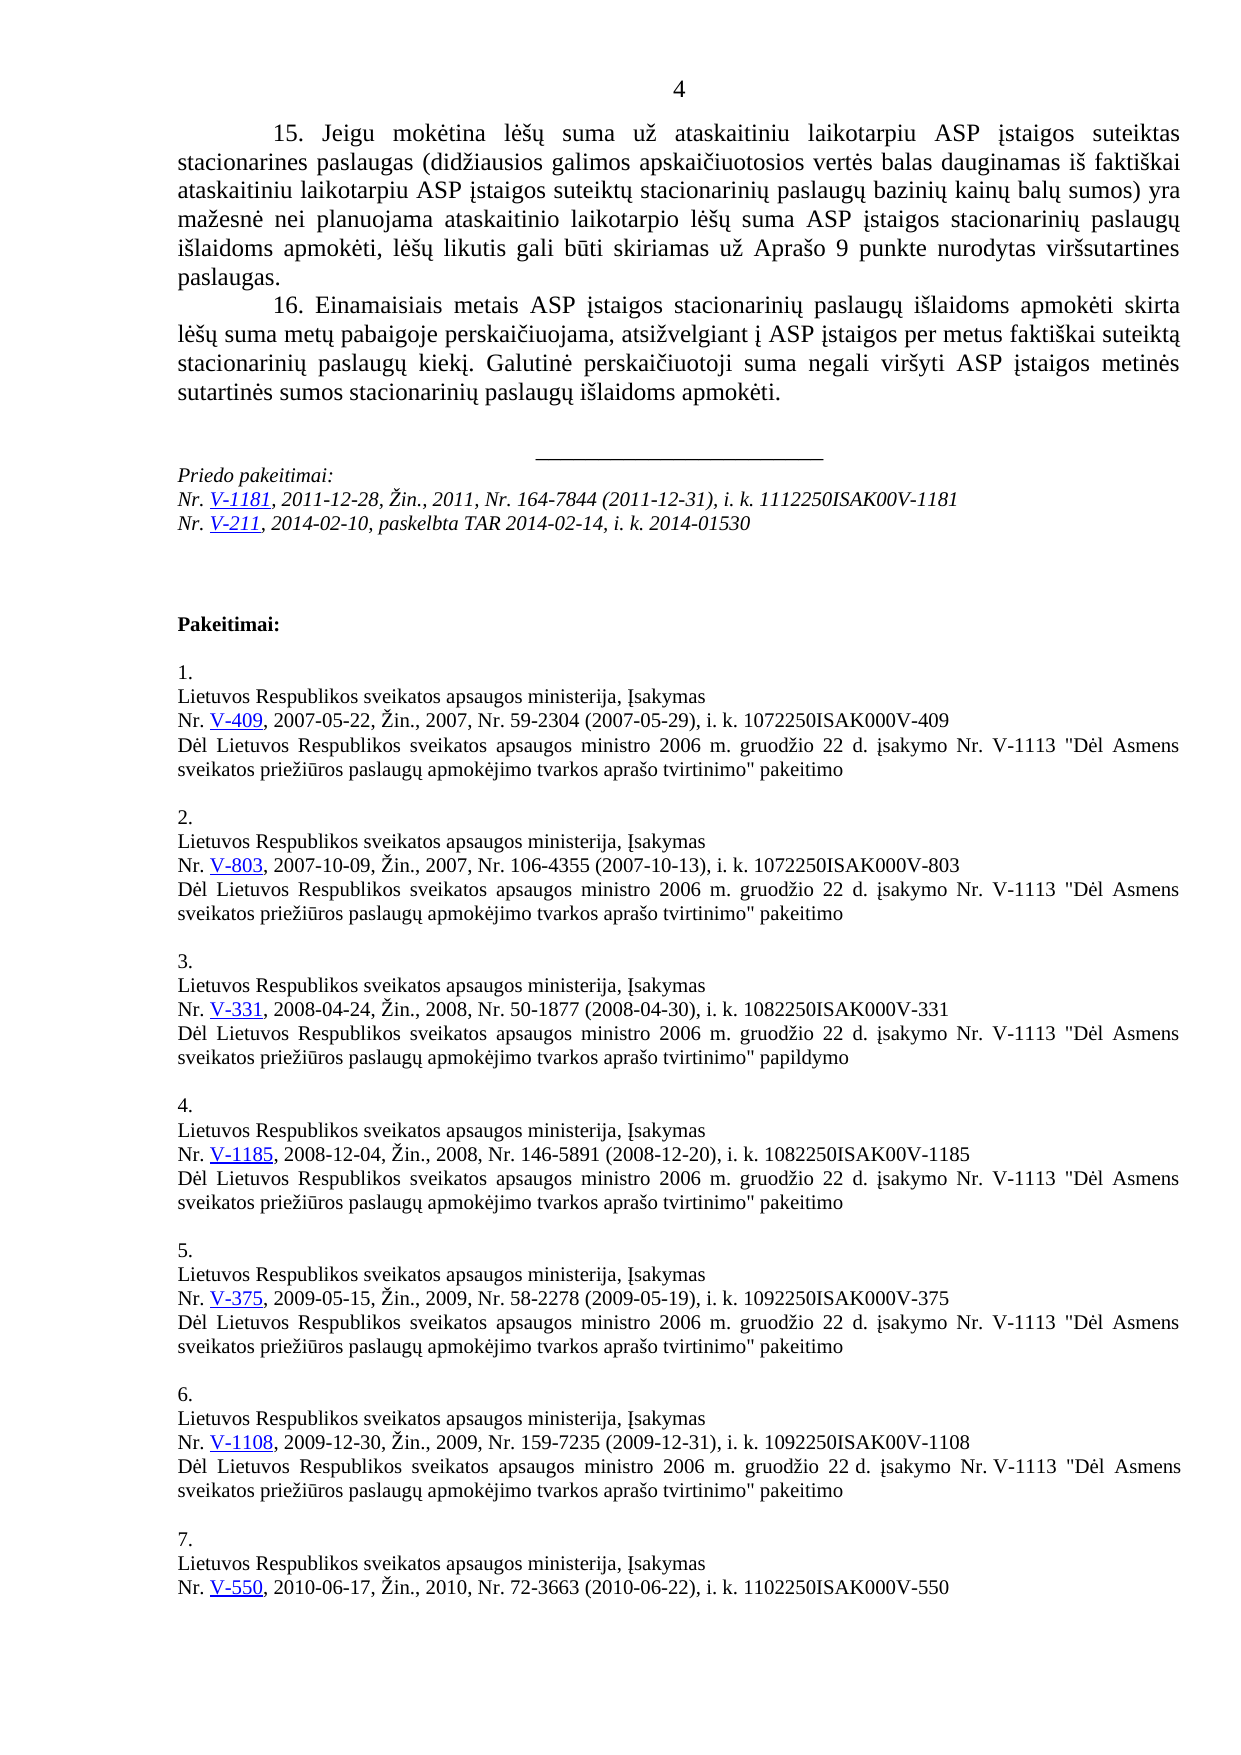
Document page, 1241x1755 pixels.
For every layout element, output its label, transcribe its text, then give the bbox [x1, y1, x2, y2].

text 4. [177, 1093, 1181, 1117]
text Lietuvos Respublikos sveikatos apsaugos ministerija, Įsakymas [177, 1406, 1181, 1430]
text Dėl Lietuvos Respublikos sveikatos apsaugos ministro 2006 m. gruodžio 22 d. įsakymo Nr. V-1113 "Dėl Asmens sveikatos priežiūros paslaugų apmokėjimo tvarkos aprašo tvirtinimo" pakeitimo [177, 1310, 1181, 1358]
text Lietuvos Respublikos sveikatos apsaugos ministerija, Įsakymas [177, 973, 1181, 997]
text 3. [177, 949, 1181, 973]
text _______________________ [177, 434, 1181, 463]
text Nr. V-550, 2010-06-17, Žin., 2010, Nr. 72-3663 (2010-06-22), i. k. 1102250ISAK000V-550 [177, 1575, 1181, 1599]
text Nr. V-331, 2008-04-24, Žin., 2008, Nr. 50-1877 (2008-04-30), i. k. 1082250ISAK000V-331 [177, 997, 1181, 1021]
text Lietuvos Respublikos sveikatos apsaugos ministerija, Įsakymas [177, 684, 1181, 708]
text Lietuvos Respublikos sveikatos apsaugos ministerija, Įsakymas [177, 1551, 1181, 1575]
text 15. Jeigu mokėtina lėšų suma už ataskaitiniu laikotarpiu ASP įstaigos suteiktas stacionarines paslaugas (didžiausios galimos apskaičiuotosios vertės balas dauginamas iš faktiškai ataskaitiniu laikotarpiu ASP įstaigos suteiktų stacionarinių paslaugų bazinių kainų balų sumos) yra mažesnė nei planuojama ataskaitinio laikotarpio lėšų suma ASP įstaigos stacionarinių paslaugų išlaidoms apmokėti, lėšų likutis gali būti skiriamas už Aprašo 9 punkte nurodytas viršsutartines paslaugas. [177, 118, 1181, 291]
text 1. [177, 660, 1181, 684]
text Dėl Lietuvos Respublikos sveikatos apsaugos ministro 2006 m. gruodžio 22 d. įsakymo Nr. V-1113 "Dėl Asmens sveikatos priežiūros paslaugų apmokėjimo tvarkos aprašo tvirtinimo" pakeitimo [177, 732, 1181, 781]
text 7. [177, 1527, 1181, 1551]
text Pakeitimai: [177, 612, 1181, 636]
text Lietuvos Respublikos sveikatos apsaugos ministerija, Įsakymas [177, 829, 1181, 853]
text Dėl Lietuvos Respublikos sveikatos apsaugos ministro 2006 m. gruodžio 22 d. įsakymo Nr. V-1113 "Dėl Asmens sveikatos priežiūros paslaugų apmokėjimo tvarkos aprašo tvirtinimo" pakeitimo [177, 1454, 1181, 1502]
text Lietuvos Respublikos sveikatos apsaugos ministerija, Įsakymas [177, 1262, 1181, 1286]
text 6. [177, 1382, 1181, 1406]
text Priedo pakeitimai: [177, 463, 1181, 487]
text 16. Einamaisiais metais ASP įstaigos stacionarinių paslaugų išlaidoms apmokėti skirta lėšų suma metų pabaigoje perskaičiuojama, atsižvelgiant į ASP įstaigos per metus faktiškai suteiktą stacionarinių paslaugų kiekį. Galutinė perskaičiuotoji suma negali viršyti ASP įstaigos metinės sutartinės sumos stacionarinių paslaugų išlaidoms apmokėti. [177, 291, 1181, 406]
text Dėl Lietuvos Respublikos sveikatos apsaugos ministro 2006 m. gruodžio 22 d. įsakymo Nr. V-1113 "Dėl Asmens sveikatos priežiūros paslaugų apmokėjimo tvarkos aprašo tvirtinimo" pakeitimo [177, 1166, 1181, 1214]
text 2. [177, 805, 1181, 829]
text 5. [177, 1238, 1181, 1262]
text Nr. V-1185, 2008-12-04, Žin., 2008, Nr. 146-5891 (2008-12-20), i. k. 1082250ISAK00V-1185 [177, 1142, 1181, 1166]
text Nr. V-1181, 2011-12-28, Žin., 2011, Nr. 164-7844 (2011-12-31), i. k. 1112250ISAK00V-1181 [177, 487, 1181, 511]
text Dėl Lietuvos Respublikos sveikatos apsaugos ministro 2006 m. gruodžio 22 d. įsakymo Nr. V-1113 "Dėl Asmens sveikatos priežiūros paslaugų apmokėjimo tvarkos aprašo tvirtinimo" pakeitimo [177, 877, 1181, 925]
text Nr. V-375, 2009-05-15, Žin., 2009, Nr. 58-2278 (2009-05-19), i. k. 1092250ISAK000V-375 [177, 1286, 1181, 1310]
text Nr. V-409, 2007-05-22, Žin., 2007, Nr. 59-2304 (2007-05-29), i. k. 1072250ISAK000V-409 [177, 708, 1181, 732]
text Nr. V-211, 2014-02-10, paskelbta TAR 2014-02-14, i. k. 2014-01530 [177, 511, 1181, 535]
text Dėl Lietuvos Respublikos sveikatos apsaugos ministro 2006 m. gruodžio 22 d. įsakymo Nr. V-1113 "Dėl Asmens sveikatos priežiūros paslaugų apmokėjimo tvarkos aprašo tvirtinimo" papildymo [177, 1021, 1181, 1069]
text Nr. V-1108, 2009-12-30, Žin., 2009, Nr. 159-7235 (2009-12-31), i. k. 1092250ISAK00V-1108 [177, 1430, 1181, 1454]
text Nr. V-803, 2007-10-09, Žin., 2007, Nr. 106-4355 (2007-10-13), i. k. 1072250ISAK000V-803 [177, 853, 1181, 877]
text Lietuvos Respublikos sveikatos apsaugos ministerija, Įsakymas [177, 1117, 1181, 1142]
